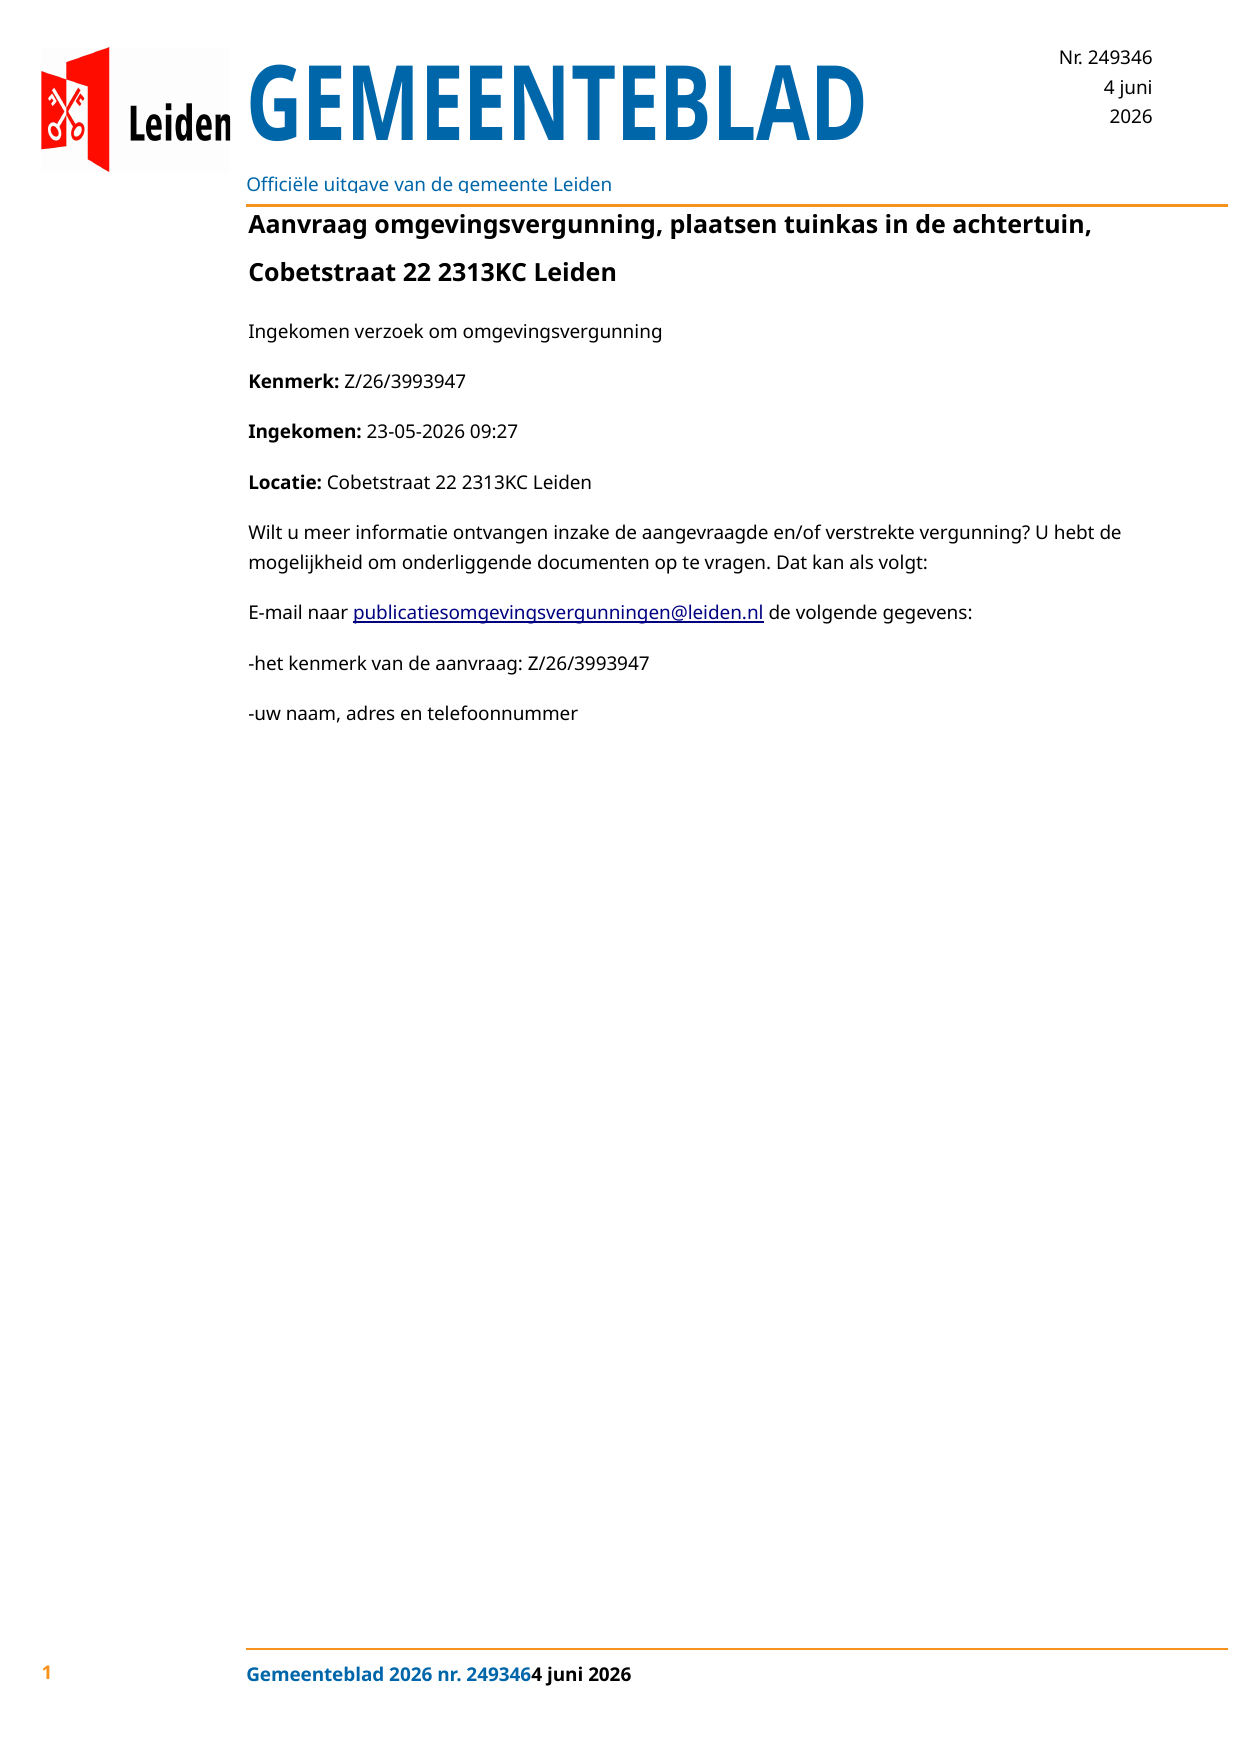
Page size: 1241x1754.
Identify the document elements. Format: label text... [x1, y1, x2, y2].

text Locatie: Cobetstraat 22 2313KC Leiden [248, 469, 1152, 495]
text -het kenmerk van de aanvraag: Z/26/3993947 [248, 650, 1152, 676]
text Kenmerk: Z/26/3993947 [248, 368, 1152, 394]
text E-mail naar publicatiesomgevingsvergunningen@leiden.nl de volgende gegevens: [248, 599, 1152, 625]
text Ingekomen verzoek om omgevingsvergunning [248, 318, 1152, 344]
text Ingekomen: 23-05-2026 09:27 [248, 419, 1152, 444]
text Wilt u meer informatie ontvangen inzake de aangevraagde en/of verstrekte vergunning? U hebt de mogelijkheid om onderliggende documenten op te vragen. Dat kan als volgt: [248, 519, 1152, 575]
text Aanvraag omgevingsvergunning, plaatsen tuinkas in de achtertuin, Cobetstraat 22 2313KC Leiden [248, 207, 1152, 288]
picture [41, 47, 231, 172]
text -uw naam, adres en telefoonnummer [248, 700, 1152, 726]
